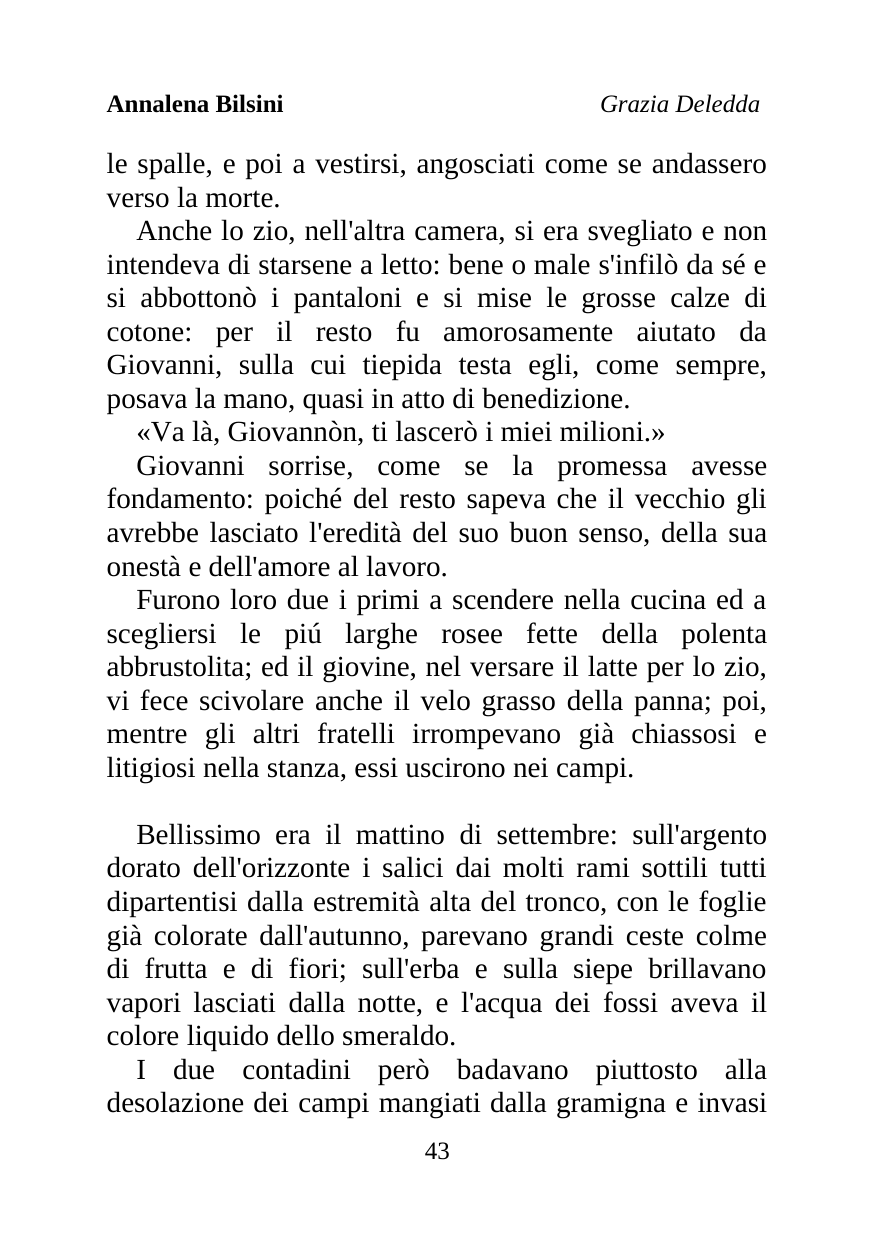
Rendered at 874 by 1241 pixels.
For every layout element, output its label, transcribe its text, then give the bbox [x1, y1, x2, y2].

text Furono loro due i primi a scendere nella cucina ed a scegliersi le piú larghe rosee fette della polenta abbrustolita; ed il giovine, nel versare il latte per lo zio, vi fece scivolare anche il velo grasso della panna; poi, mentre gli altri fratelli irrompevano già chiassosi e litigiosi nella stanza, essi uscirono nei campi. [106, 582, 768, 783]
text Bellissimo era il mattino di settembre: sull'argento dorato dell'orizzonte i salici dai molti rami sottili tutti dipartentisi dalla estremità alta del tronco, con le foglie già colorate dall'autunno, parevano grandi ceste colme di frutta e di fiori; sull'erba e sulla siepe brillavano vapori lasciati dalla notte, e l'acqua dei fossi aveva il colore liquido dello smeraldo. [106, 817, 768, 1052]
text le spalle, e poi a vestirsi, angosciati come se andassero verso la morte. [106, 146, 768, 213]
text I due contadini però badavano piuttosto alla desolazione dei campi mangiati dalla gramigna e invasi [106, 1052, 768, 1119]
text «Va là, Giovannòn, ti lascerò i miei milioni.» [106, 414, 768, 448]
text Giovanni sorrise, come se la promessa avesse fondamento: poiché del resto sapeva che il vecchio gli avrebbe lasciato l'eredità del suo buon senso, della sua onestà e dell'amore al lavoro. [106, 448, 768, 582]
text Anche lo zio, nell'altra camera, si era svegliato e non intendeva di starsene a letto: bene o male s'infilò da sé e si abbottonò i pantaloni e si mise le grosse calze di cotone: per il resto fu amorosamente aiutato da Giovanni, sulla cui tiepida testa egli, come sempre, posava la mano, quasi in atto di benedizione. [106, 213, 768, 414]
